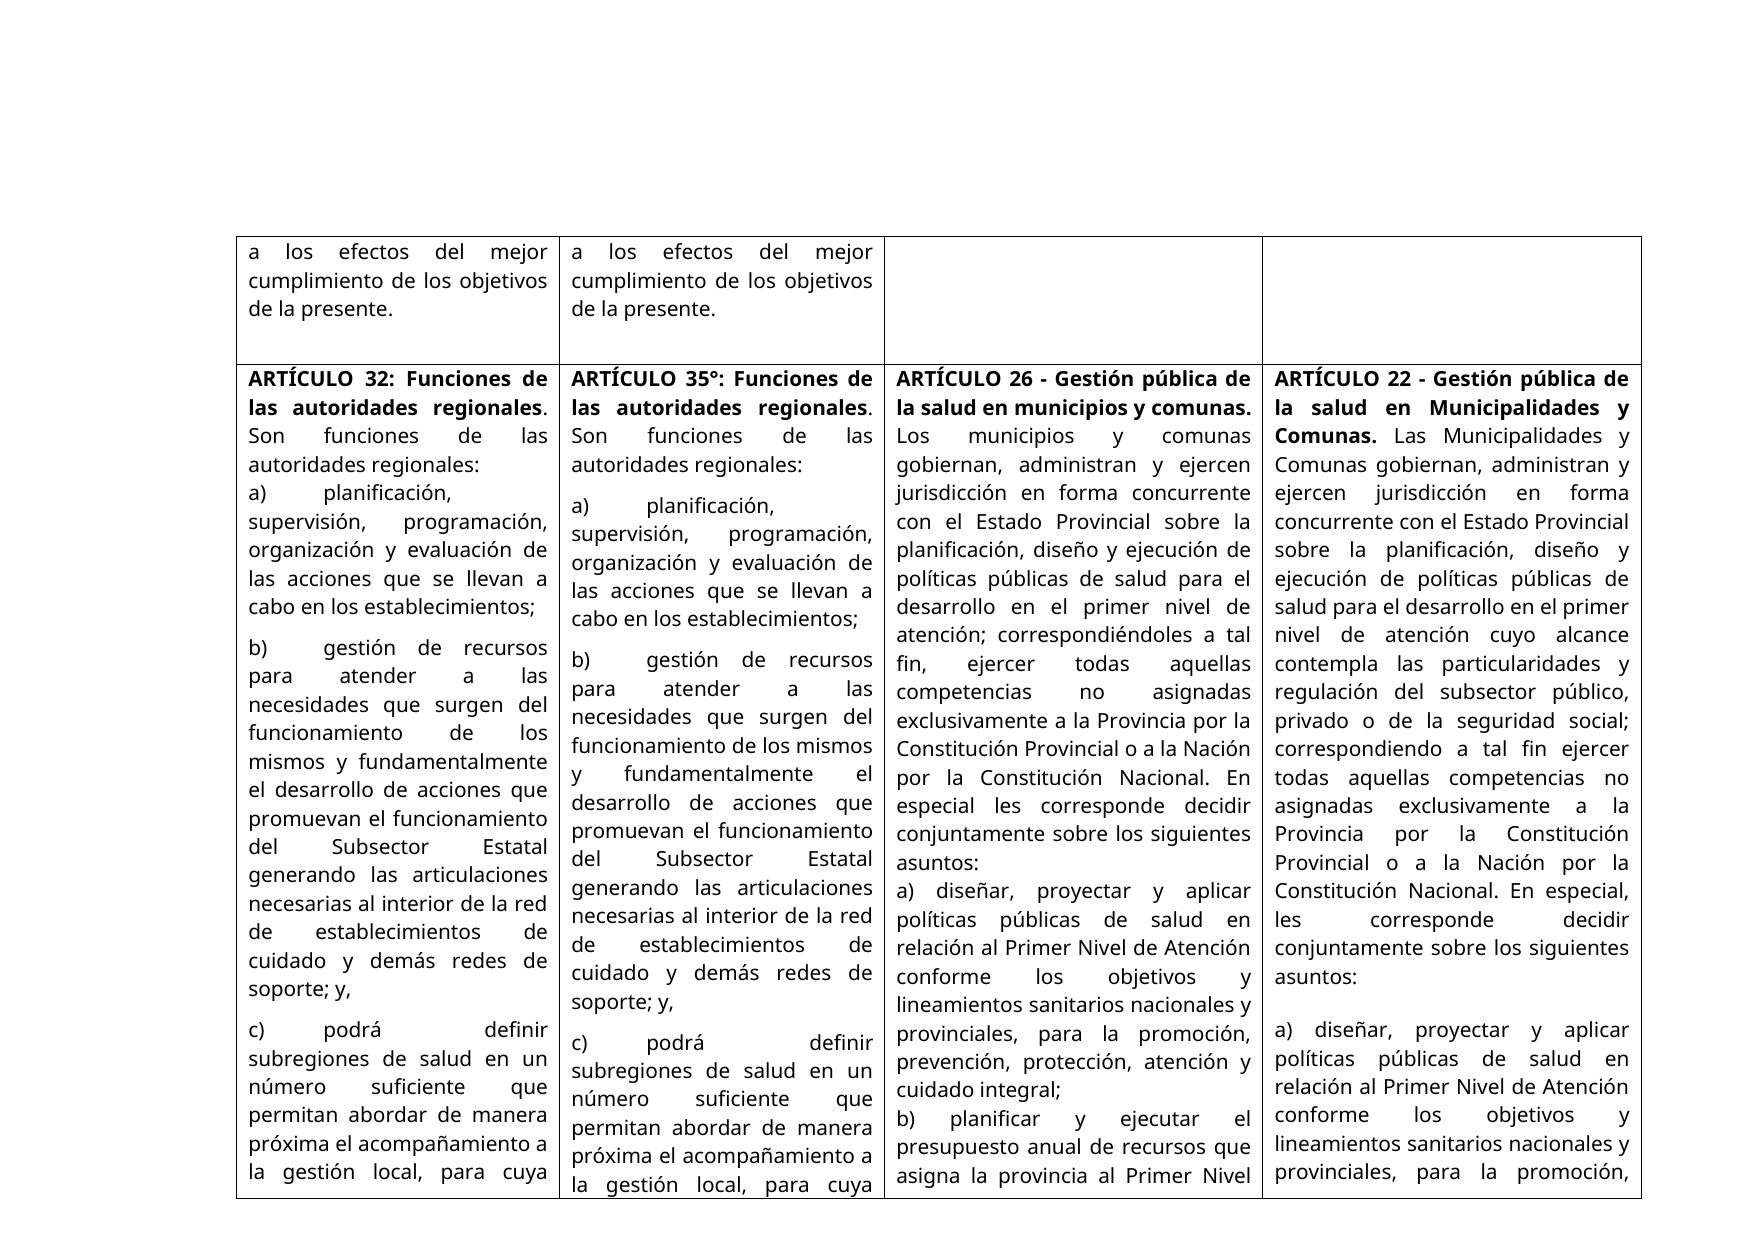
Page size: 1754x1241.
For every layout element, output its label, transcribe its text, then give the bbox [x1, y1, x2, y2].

table_cell [885, 237, 1262, 363]
table_cell ARTÍCULO 22 - Gestión pública de la salud en Municipalidades y Comunas. Las Municipalidades y Comunas gobiernan, administran y ejercen jurisdicción en forma concurrente con el Estado Provincial sobre la planificación, diseño y ejecución de políticas públicas de salud para el desarrollo en el primer nivel de atención cuyo alcance contempla las particularidades y regulación del subsector público, privado o de la seguridad social; correspondiendo a tal fin ejercer todas aquellas competencias no asignadas exclusivamente a la Provincia por la Constitución Provincial o a la Nación por la Constitución Nacional. En especial, les corresponde decidir conjuntamente sobre los siguientes asuntos: a) diseñar, proyectar y aplicar políticas públicas de salud en relación al Primer Nivel de Atención conforme los objetivos y lineamientos sanitarios nacionales y provinciales, para la promoción, [1263, 365, 1641, 1198]
table_cell [1263, 237, 1641, 363]
table_cell ARTÍCULO 32: Funciones de las autoridades regionales. Son funciones de las autoridades regionales: planiﬁcación, supervisión, programación, organización y evaluación de las acciones que se llevan a cabo en los establecimientos; gestión de recursos para atender a las necesidades que surgen del funcionamiento de los mismos y fundamentalmente el desarrollo de acciones que promuevan el funcionamiento del Subsector Estatal generando las articulaciones necesarias al interior de la red de establecimientos de cuidado y demás redes de soporte; y, podrá deﬁnir subregiones de salud en un número suficiente que permitan abordar de manera próxima el acompañamiento a la gestión local, para cuya [237, 365, 559, 1198]
table_cell ARTÍCULO 26 - Gestión pública de la salud en municipios y comunas. Los municipios y comunas gobiernan, administran y ejercen jurisdicción en forma concurrente con el Estado Provincial sobre la planificación, diseño y ejecución de políticas públicas de salud para el desarrollo en el primer nivel de atención; correspondiéndoles a tal fin, ejercer todas aquellas competencias no asignadas exclusivamente a la Provincia por la Constitución Provincial o a la Nación por la Constitución Nacional. En especial les corresponde decidir conjuntamente sobre los siguientes asuntos: a) diseñar, proyectar y aplicar políticas públicas de salud en relación al Primer Nivel de Atención conforme los objetivos y lineamientos sanitarios nacionales y provinciales, para la promoción, prevención, protección, atención y cuidado integral; b) planificar y ejecutar el presupuesto anual de recursos que asigna la provincia al Primer Nivel [885, 365, 1262, 1198]
table_cell ARTÍCULO 35°: Funciones de las autoridades regionales. Son funciones de las autoridades regionales: planiﬁcación, supervisión, programación, organización y evaluación de las acciones que se llevan a cabo en los establecimientos; gestión de recursos para atender a las necesidades que surgen del funcionamiento de los mismos y fundamentalmente el desarrollo de acciones que promuevan el funcionamiento del Subsector Estatal generando las articulaciones necesarias al interior de la red de establecimientos de cuidado y demás redes de soporte; y, podrá deﬁnir subregiones de salud en un número suficiente que permitan abordar de manera próxima el acompañamiento a la gestión local, para cuya [560, 365, 884, 1198]
